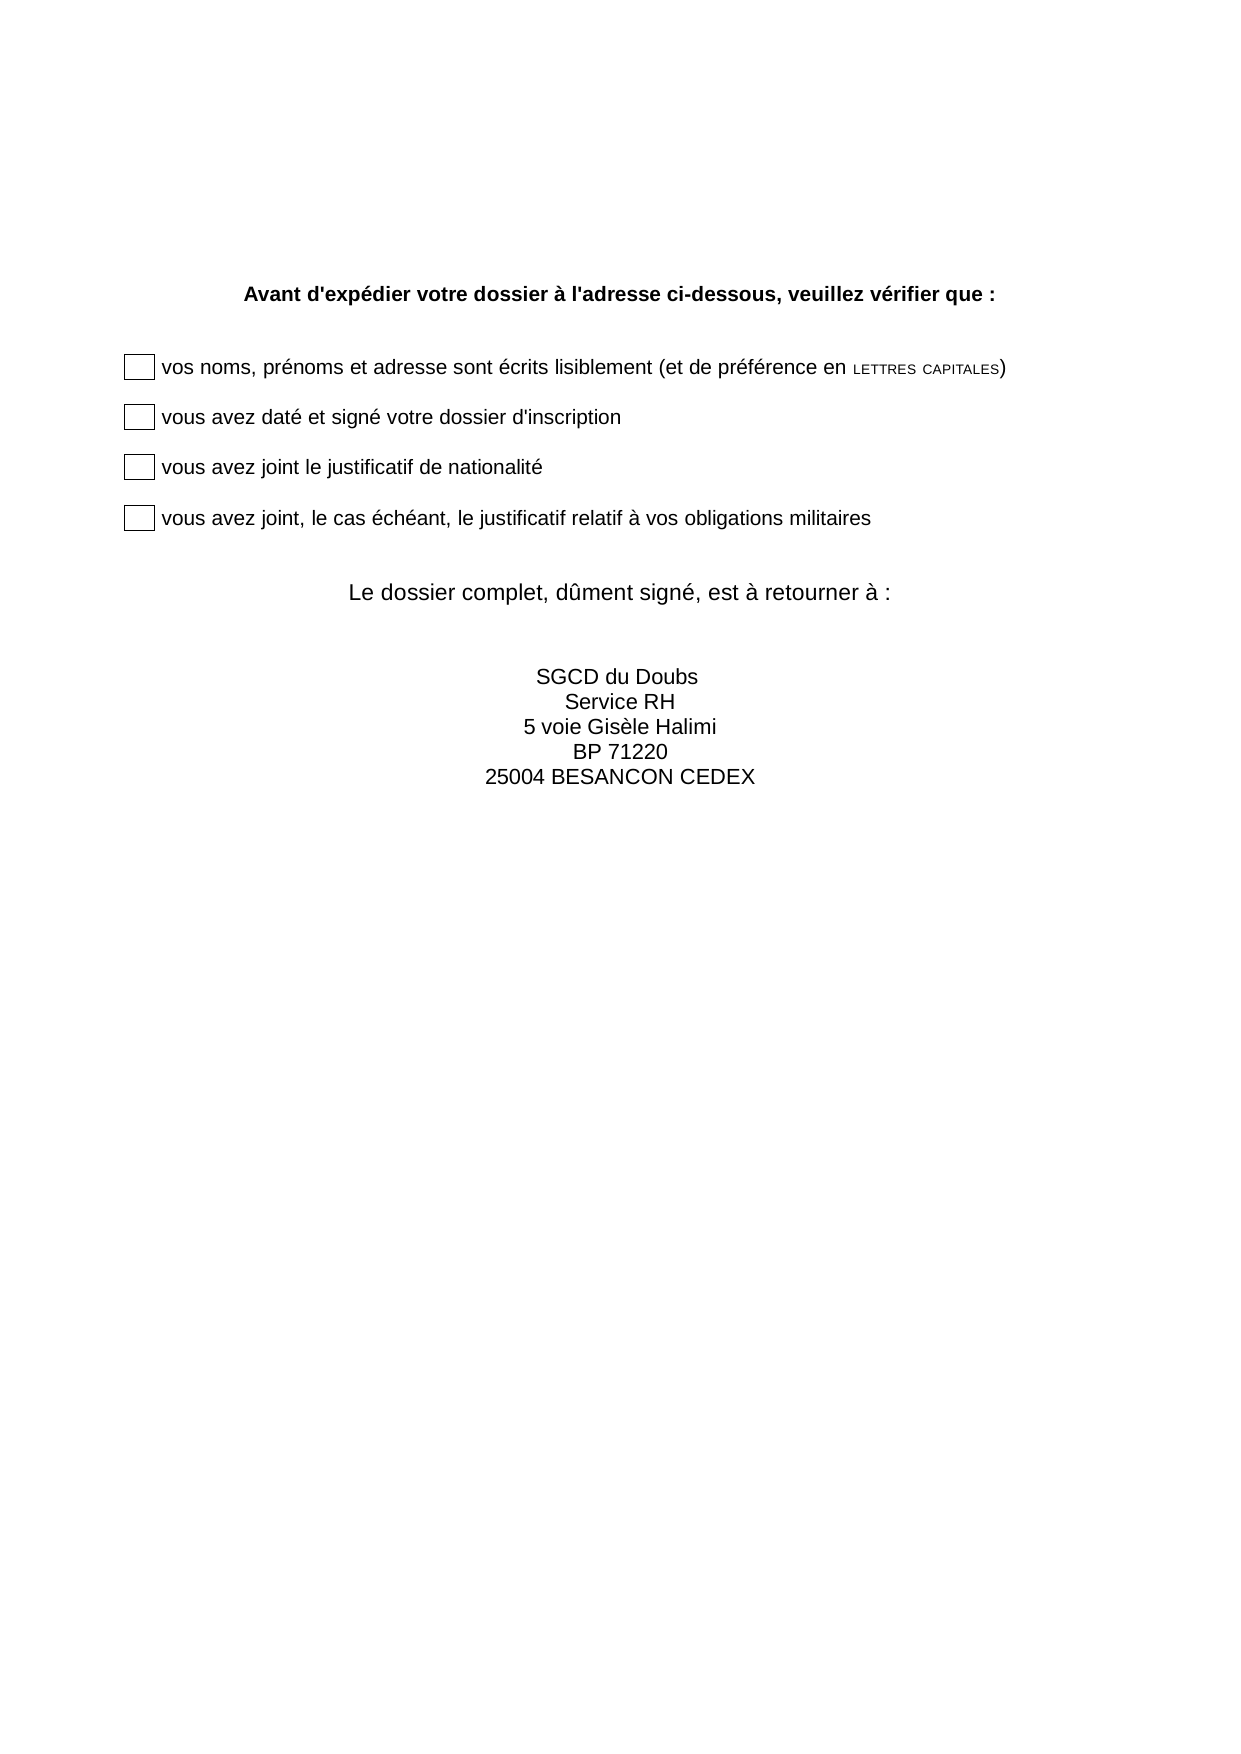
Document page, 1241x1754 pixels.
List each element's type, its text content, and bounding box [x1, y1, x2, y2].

table_header vous avez joint, le cas échéant, le justificatif relatif à vos obligations militaires [155, 505, 1116, 529]
table_header vous avez daté et signé votre dossier d'inscription [155, 404, 1116, 429]
text Avant d'expédier votre dossier à l'adresse ci-dessous, veuillez vérifier que : [118, 282, 1122, 306]
table_header [125, 506, 154, 529]
text 5 voie Gisèle Halimi [118, 714, 1122, 739]
table_header [125, 405, 154, 429]
text 25004 BESANCON CEDEX [118, 764, 1122, 789]
table_header vos noms, prénoms et adresse sont écrits lisiblement (et de préférence en lettres capitales) [155, 354, 1116, 379]
text SGCD du Doubs [118, 664, 1122, 689]
table_header [125, 355, 154, 379]
table_header [125, 455, 154, 479]
table_header vous avez joint le justificatif de nationalité [155, 454, 1116, 479]
text Service RH [118, 689, 1122, 714]
text Le dossier complet, dûment signé, est à retourner à : [118, 579, 1122, 606]
text BP 71220 [118, 739, 1122, 764]
